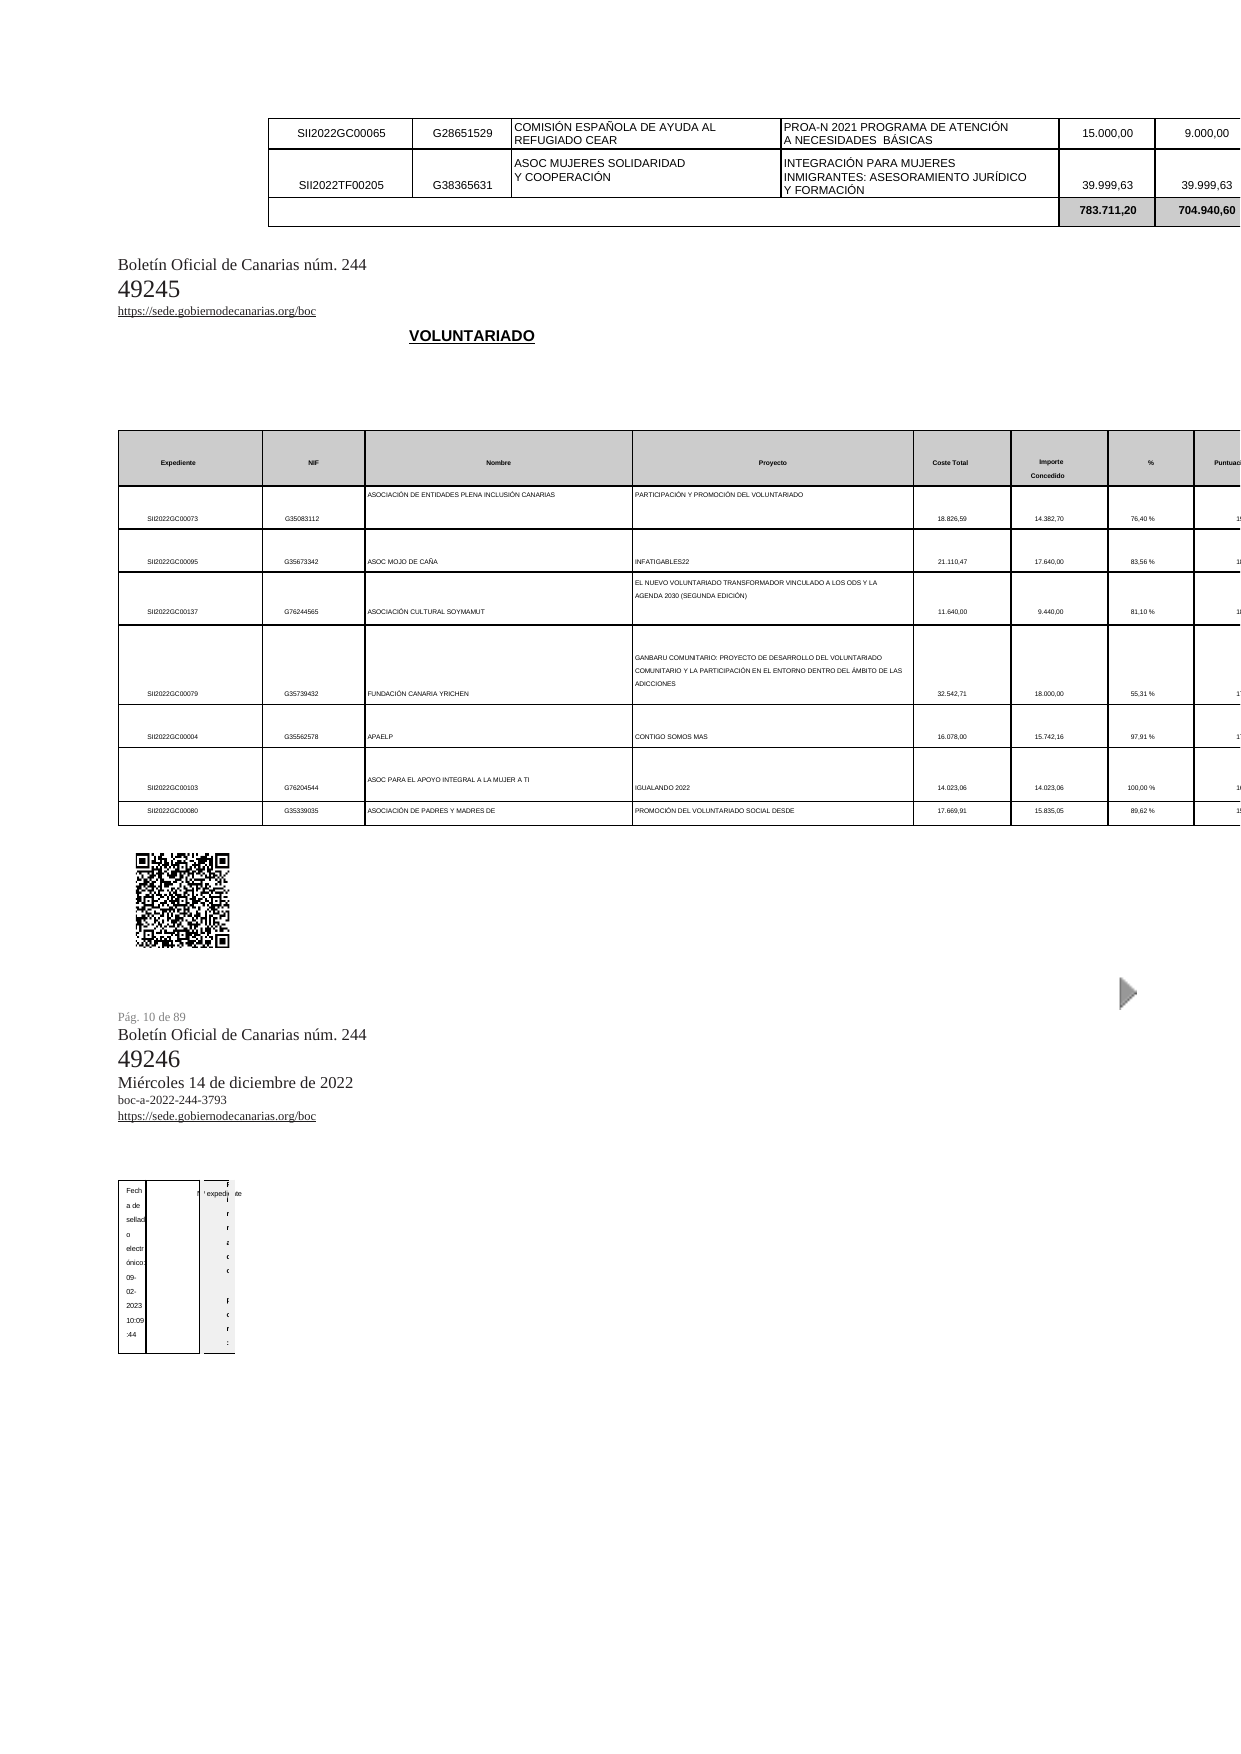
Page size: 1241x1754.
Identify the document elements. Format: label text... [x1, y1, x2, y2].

table_cell 14.382,70 [1012, 487, 1107, 528]
table_header Fecha de sellado electrónico: 09-02-2023 10:09:44 [119, 1181, 145, 1353]
table_cell G35339035 [263, 802, 364, 825]
table_cell ASOCIACIÓN DE ENTIDADES PLENA INCLUSIÓN CANARIAS [366, 487, 632, 528]
table_cell 100,00 % [1109, 748, 1193, 801]
table_cell 15.742,16 [1012, 705, 1107, 747]
table_cell 19,00 [1195, 487, 1240, 528]
table_cell 39.999,63 [1156, 150, 1240, 197]
table_header Nombre [366, 431, 632, 485]
text Boletín Oficial de Canarias núm. 244 [118, 1024, 1120, 1044]
text Boletín Oficial de Canarias núm. 244 [118, 254, 1120, 274]
table_header NIF [263, 431, 364, 485]
table_cell FUNDACIÓN CANARIA YRICHEN [366, 626, 632, 704]
table_header Coste Total [914, 431, 1010, 485]
table_cell SII2022GC00103 [119, 748, 262, 801]
table_cell 55,31 % [1109, 626, 1193, 704]
table_cell SII2022GC00137 [119, 573, 262, 624]
table_header Puntuación [1195, 431, 1240, 485]
table_cell SII2022GC00080 [119, 802, 262, 825]
table_cell COMISIÓN ESPAÑOLA DE AYUDA AL REFUGIADO CEAR [512, 119, 780, 148]
text Miércoles 14 de diciembre de 2022 [118, 1073, 1120, 1092]
text 49246 [118, 1044, 1120, 1073]
table_cell 89,62 % [1109, 802, 1193, 825]
table_cell 18,00 [1195, 573, 1240, 624]
table_cell IGUALANDO 2022 [633, 748, 913, 801]
table_cell 32.542,71 [914, 626, 1010, 704]
table_cell ASOC MUJERES SOLIDARIDAD Y COOPERACIÓN [512, 150, 780, 197]
table_cell G35739432 [263, 626, 364, 704]
table_header Firmado por: [204, 1181, 229, 1353]
table_cell ASOCIACIÓN CULTURAL SOYMAMUT [366, 573, 632, 624]
table_cell 81,10 % [1109, 573, 1193, 624]
table_cell 11.640,00 [914, 573, 1010, 624]
table_header Nº expediente administrativo: 2023-000796 Código Seguro de Verificación (CSV): 03433907E745EC66371A2AFEB6EB1DA8 Comprobación CSV: https://eadmin.sanbartolome.es/publico/documento/03433907E745EC66371A2AFEB6EB1DA8 [147, 1181, 199, 1353]
table_cell 14.023,06 [914, 748, 1010, 801]
table_cell SII2022GC00004 [119, 705, 262, 747]
table_cell 14.023,06 [1012, 748, 1107, 801]
table_cell ASOCIACIÓN DE PADRES Y MADRES DE [366, 802, 632, 825]
text boc-a-2022-244-3793 [118, 1093, 1120, 1107]
table_cell GANBARU COMUNITARIO: PROYECTO DE DESARROLLO DEL VOLUNTARIADO COMUNITARIO Y LA PARTICIPACIÓN EN EL ENTORNO DENTRO DEL ÁMBITO DE LAS ADICCIONES [633, 626, 913, 704]
table_cell 18.826,59 [914, 487, 1010, 528]
table_header % [1109, 431, 1193, 485]
table_header Proyecto [633, 431, 913, 485]
table_cell G38365631 [413, 150, 511, 197]
table_cell [269, 198, 1058, 226]
table_cell PARTICIPACIÓN Y PROMOCIÓN DEL VOLUNTARIADO [633, 487, 913, 528]
table_cell INTEGRACIÓN PARA MUJERES INMIGRANTES: ASESORAMIENTO JURÍDICO Y FORMACIÓN [782, 150, 1058, 197]
text 49245 [118, 274, 1120, 303]
table_cell PROA-N 2021 PROGRAMA DE ATENCIÓN A NECESIDADES BÁSICAS [782, 119, 1058, 148]
table_cell G35083112 [263, 487, 364, 528]
table_header Expediente [119, 431, 262, 485]
table_cell SII2022GC00095 [119, 530, 262, 571]
table_cell 18.000,00 [1012, 626, 1107, 704]
table_cell 9.000,00 [1156, 119, 1240, 148]
table_cell 704.940,60 [1156, 198, 1240, 226]
table_cell 17,50 [1195, 626, 1240, 704]
table_cell G35673342 [263, 530, 364, 571]
table_cell 17.669,91 [914, 802, 1010, 825]
table_cell 97,91 % [1109, 705, 1193, 747]
table_cell 15.000,00 [1060, 119, 1154, 148]
table_cell G28651529 [413, 119, 511, 148]
table_cell APAELP [366, 705, 632, 747]
table_cell EL NUEVO VOLUNTARIADO TRANSFORMADOR VINCULADO A LOS ODS Y LA AGENDA 2030 (SEGUNDA EDICIÓN) [633, 573, 913, 624]
table_cell 39.999,63 [1060, 150, 1154, 197]
table_cell ASOC PARA EL APOYO INTEGRAL A LA MUJER A TI [366, 748, 632, 801]
table_cell ASOC MOJO DE CAÑA [366, 530, 632, 571]
table_cell 9.440,00 [1012, 573, 1107, 624]
table_cell G76244565 [263, 573, 364, 624]
table_cell 16,00 [1195, 748, 1240, 801]
text VOLUNTARIADO [409, 327, 1122, 345]
table_cell G35562578 [263, 705, 364, 747]
table_cell 15.835,05 [1012, 802, 1107, 825]
table_cell SII2022GC00073 [119, 487, 262, 528]
table_cell INFATIGABLES22 [633, 530, 913, 571]
table_cell 17,25 [1195, 705, 1240, 747]
table_cell 83,56 % [1109, 530, 1193, 571]
table_cell SII2022TF00205 [269, 150, 412, 197]
table_cell 783.711,20 [1060, 198, 1154, 226]
table_cell 18,90 [1195, 530, 1240, 571]
table_header Importe Concedido [1012, 431, 1107, 485]
text Pág. 10 de 89 [118, 1010, 1120, 1024]
table_cell 15,80 [1195, 802, 1240, 825]
table_cell 76,40 % [1109, 487, 1193, 528]
text https://sede.gobiernodecanarias.org/boc [118, 304, 1120, 318]
table_cell 16.078,00 [914, 705, 1010, 747]
text https://sede.gobiernodecanarias.org/boc [118, 1108, 1120, 1123]
table_cell CONTIGO SOMOS MAS [633, 705, 913, 747]
table_cell SII2022GC00079 [119, 626, 262, 704]
table_cell SII2022GC00065 [269, 119, 412, 148]
table_cell PROMOCIÓN DEL VOLUNTARIADO SOCIAL DESDE [633, 802, 913, 825]
table_cell G76204544 [263, 748, 364, 801]
table_cell 21.110,47 [914, 530, 1010, 571]
table_cell 17.640,00 [1012, 530, 1107, 571]
